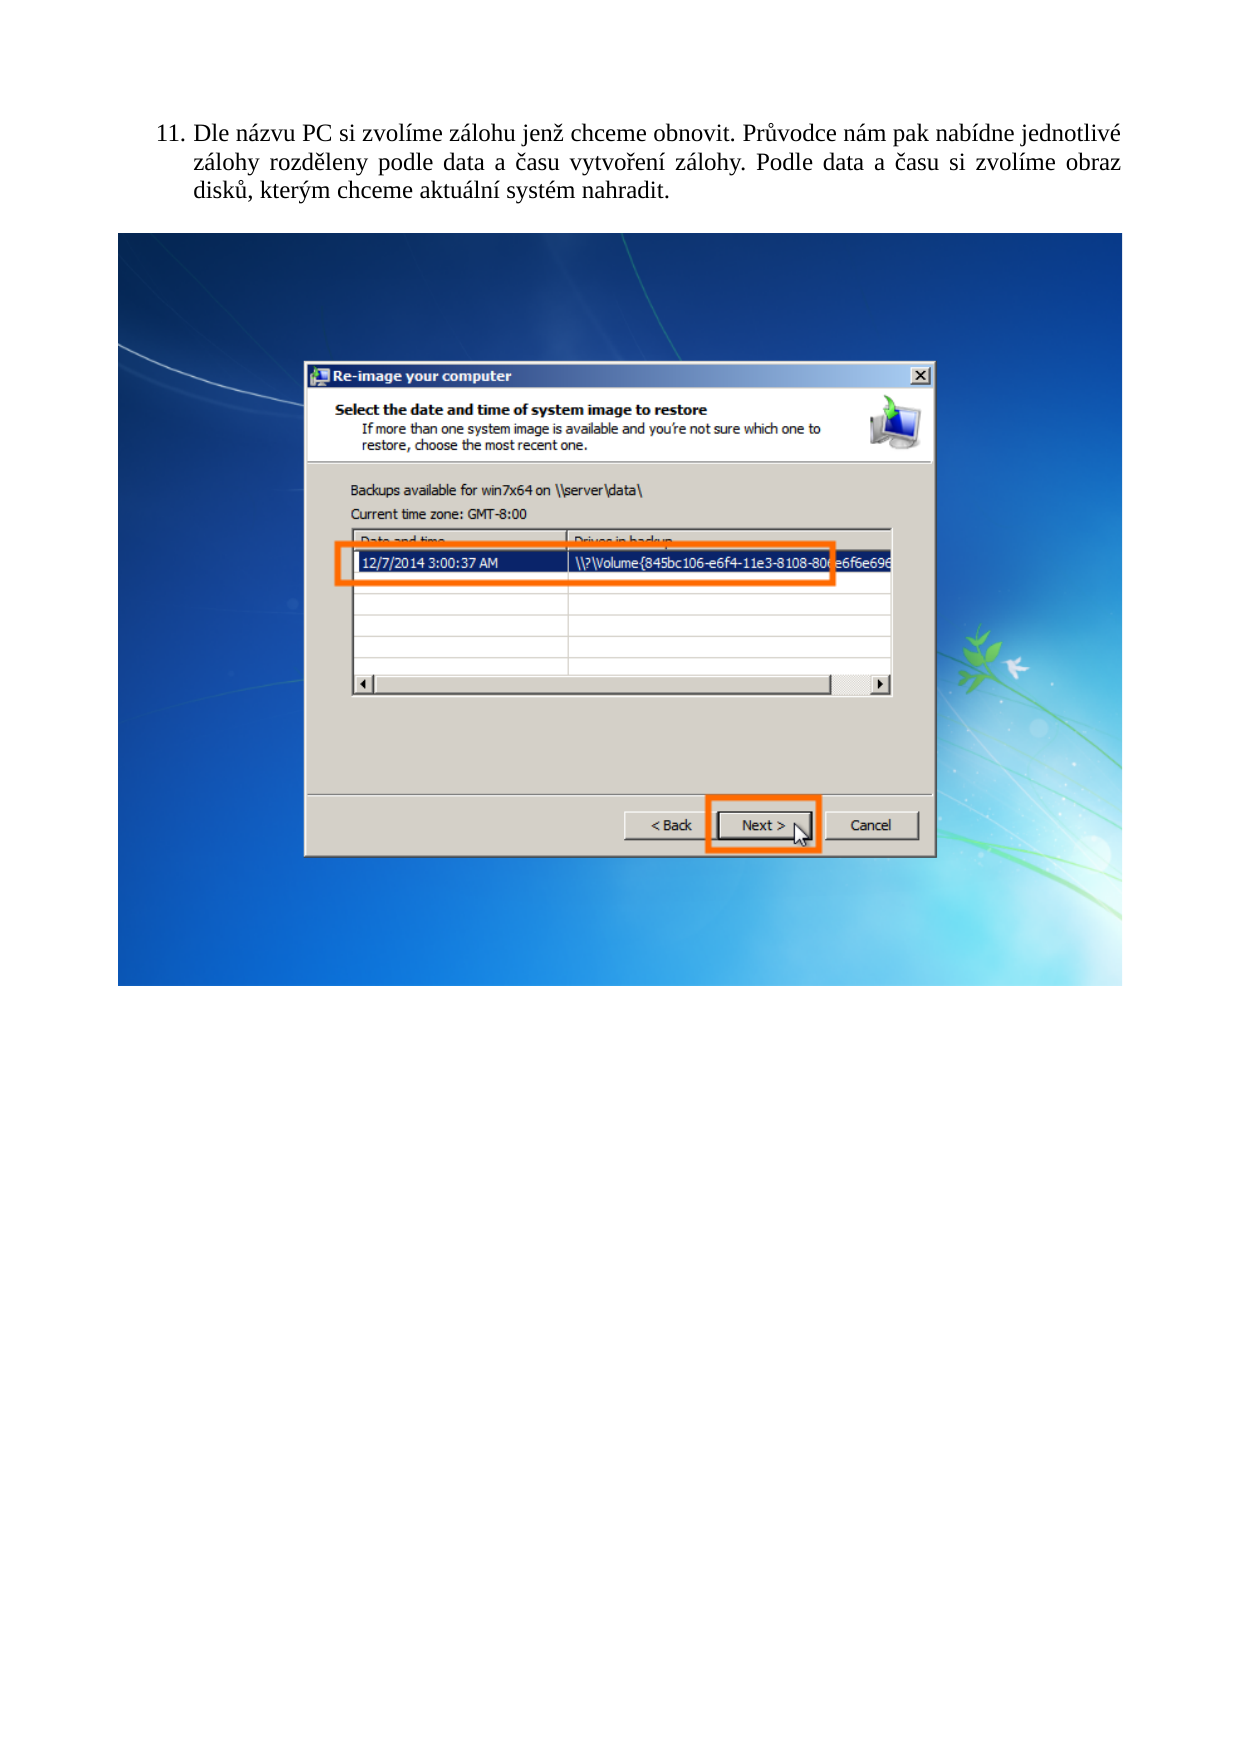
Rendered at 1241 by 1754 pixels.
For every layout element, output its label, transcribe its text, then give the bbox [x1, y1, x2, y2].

picture [118, 233, 1123, 986]
list Dle názvu PC si zvolíme zálohu jenž chceme obnovit. Průvodce nám pak nabídne jednotlivé zálohy rozděleny podle data a času vytvoření zálohy. Podle data a času si zvolíme obraz disků, kterým chceme aktuální systém nahradit. [156, 118, 1122, 204]
